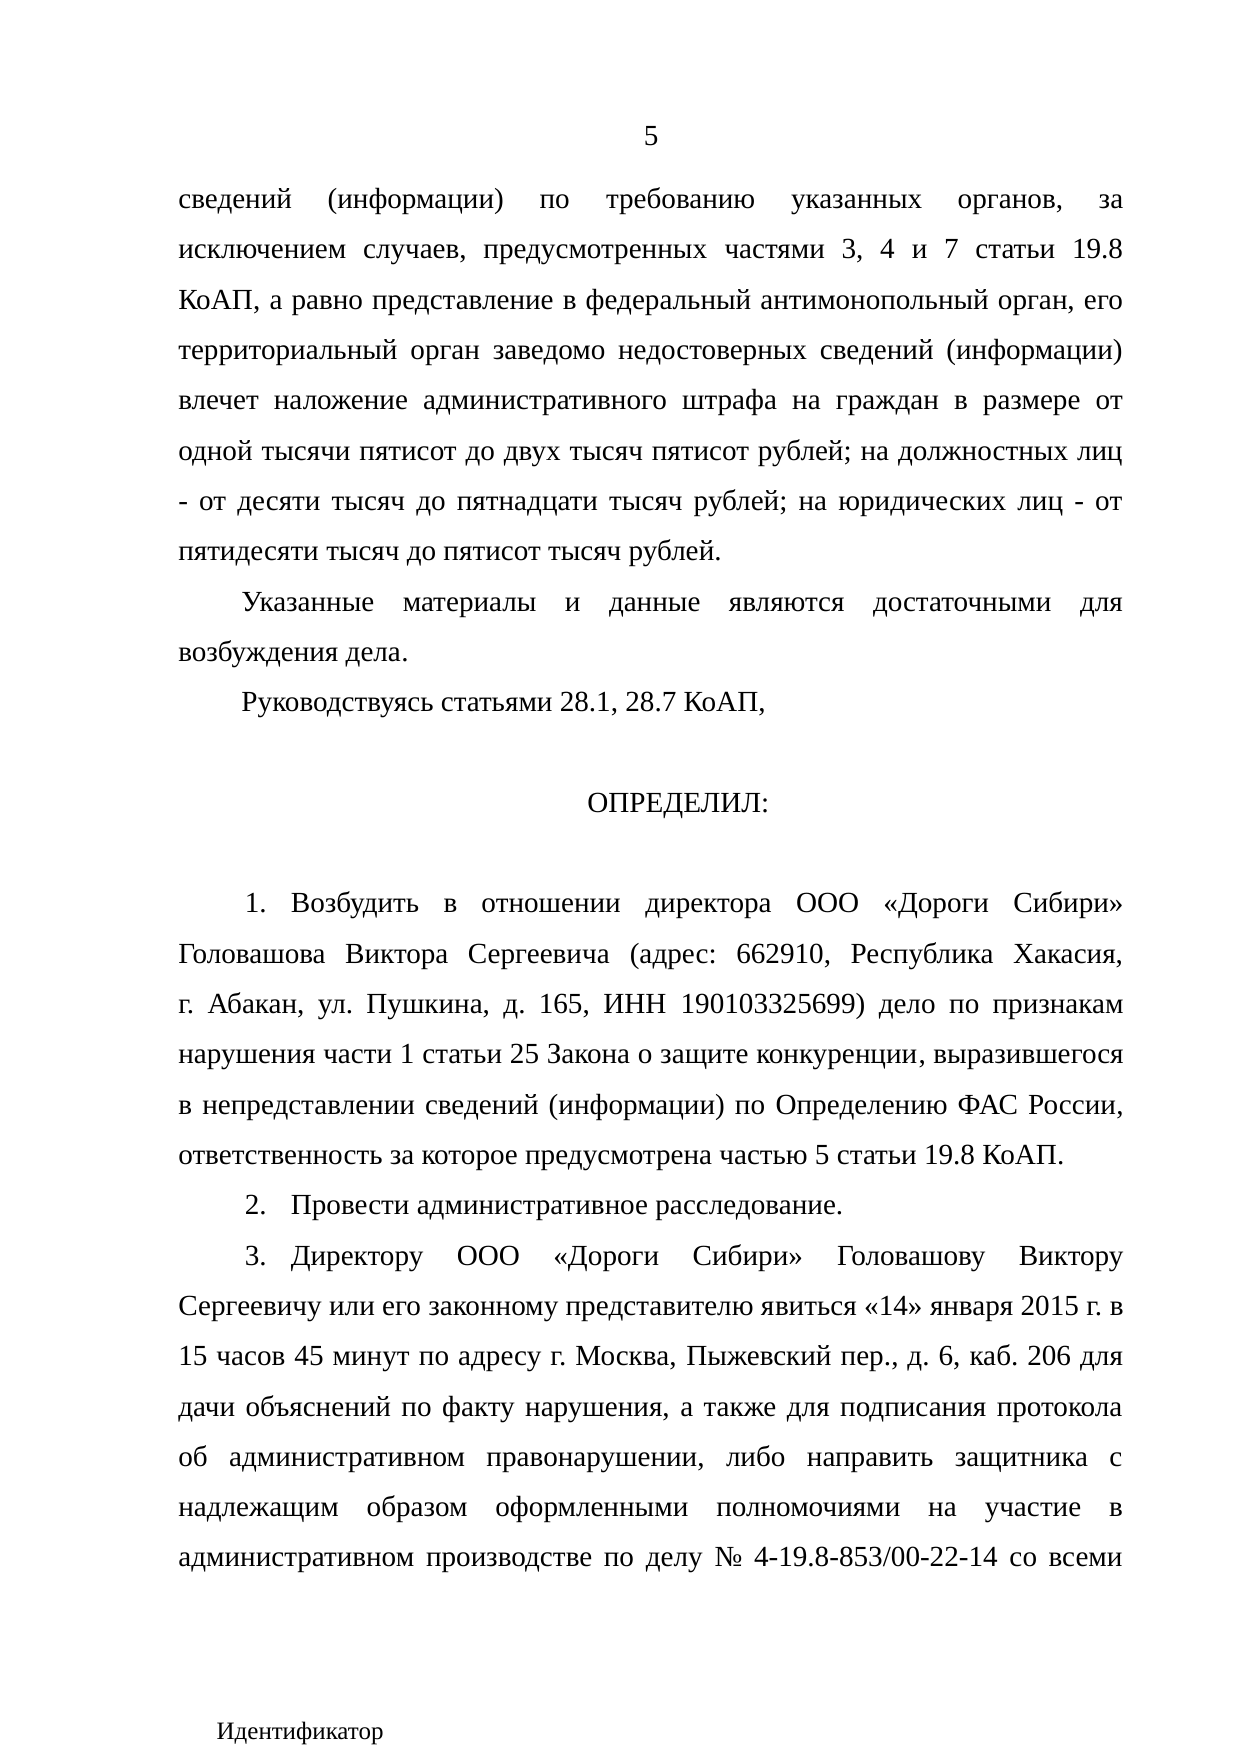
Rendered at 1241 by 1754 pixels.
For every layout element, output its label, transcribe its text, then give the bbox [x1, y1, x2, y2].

text Указанные материалы и данные являются достаточными для возбуждения дела. [178, 584, 1123, 667]
list Идентификатор [216, 1716, 462, 1745]
text 1. Возбудить в отношении директора ООО «Дороги Сибири» Головашова Виктора Сергеевича (адрес: 662910, Республика Хакасия, г. Абакан, ул. Пушкина, д. 165, ИНН 190103325699) дело по признакам нарушения части 1 статьи 25 Закона о защите конкуренции, выразившегося в непредставлении сведений (информации) по Определению ФАС России, ответственность за которое предусмотрена частью 5 статьи 19.8 КоАП. [178, 886, 1123, 1171]
list [208, 1687, 491, 1754]
text ОПРЕДЕЛИЛ: [178, 785, 1123, 818]
text сведений (информации) по требованию указанных органов, за исключением случаев, предусмотренных частями 3, 4 и 7 статьи 19.8 КоАП, а равно представление в федеральный антимонопольный орган, его территориальный орган заведомо недостоверных сведений (информации) влечет наложение административного штрафа на граждан в размере от одной тысячи пятисот до двух тысяч пятисот рублей; на должностных лиц - от десяти тысяч до пятнадцати тысяч рублей; на юридических лиц - от пятидесяти тысяч до пятисот тысяч рублей. [178, 181, 1123, 567]
list Директору ООО «Дороги Сибири» Головашову Виктору Сергеевичу или его законному представителю явиться «14» января 2015 г. в 15 часов 45 минут по адресу г. Москва, Пыжевский пер., д. 6, каб. 206 для дачи объяснений по факту нарушения, а также для подписания протокола об административном правонарушении, либо направить защитника с надлежащим образом оформленными полномочиями на участие в административном производстве по делу № 4-19.8-853/00-22-14 со всеми [178, 1238, 1123, 1573]
text Руководствуясь статьями 28.1, 28.7 КоАП, [178, 684, 1123, 718]
list Провести административное расследование. [178, 1187, 1123, 1221]
